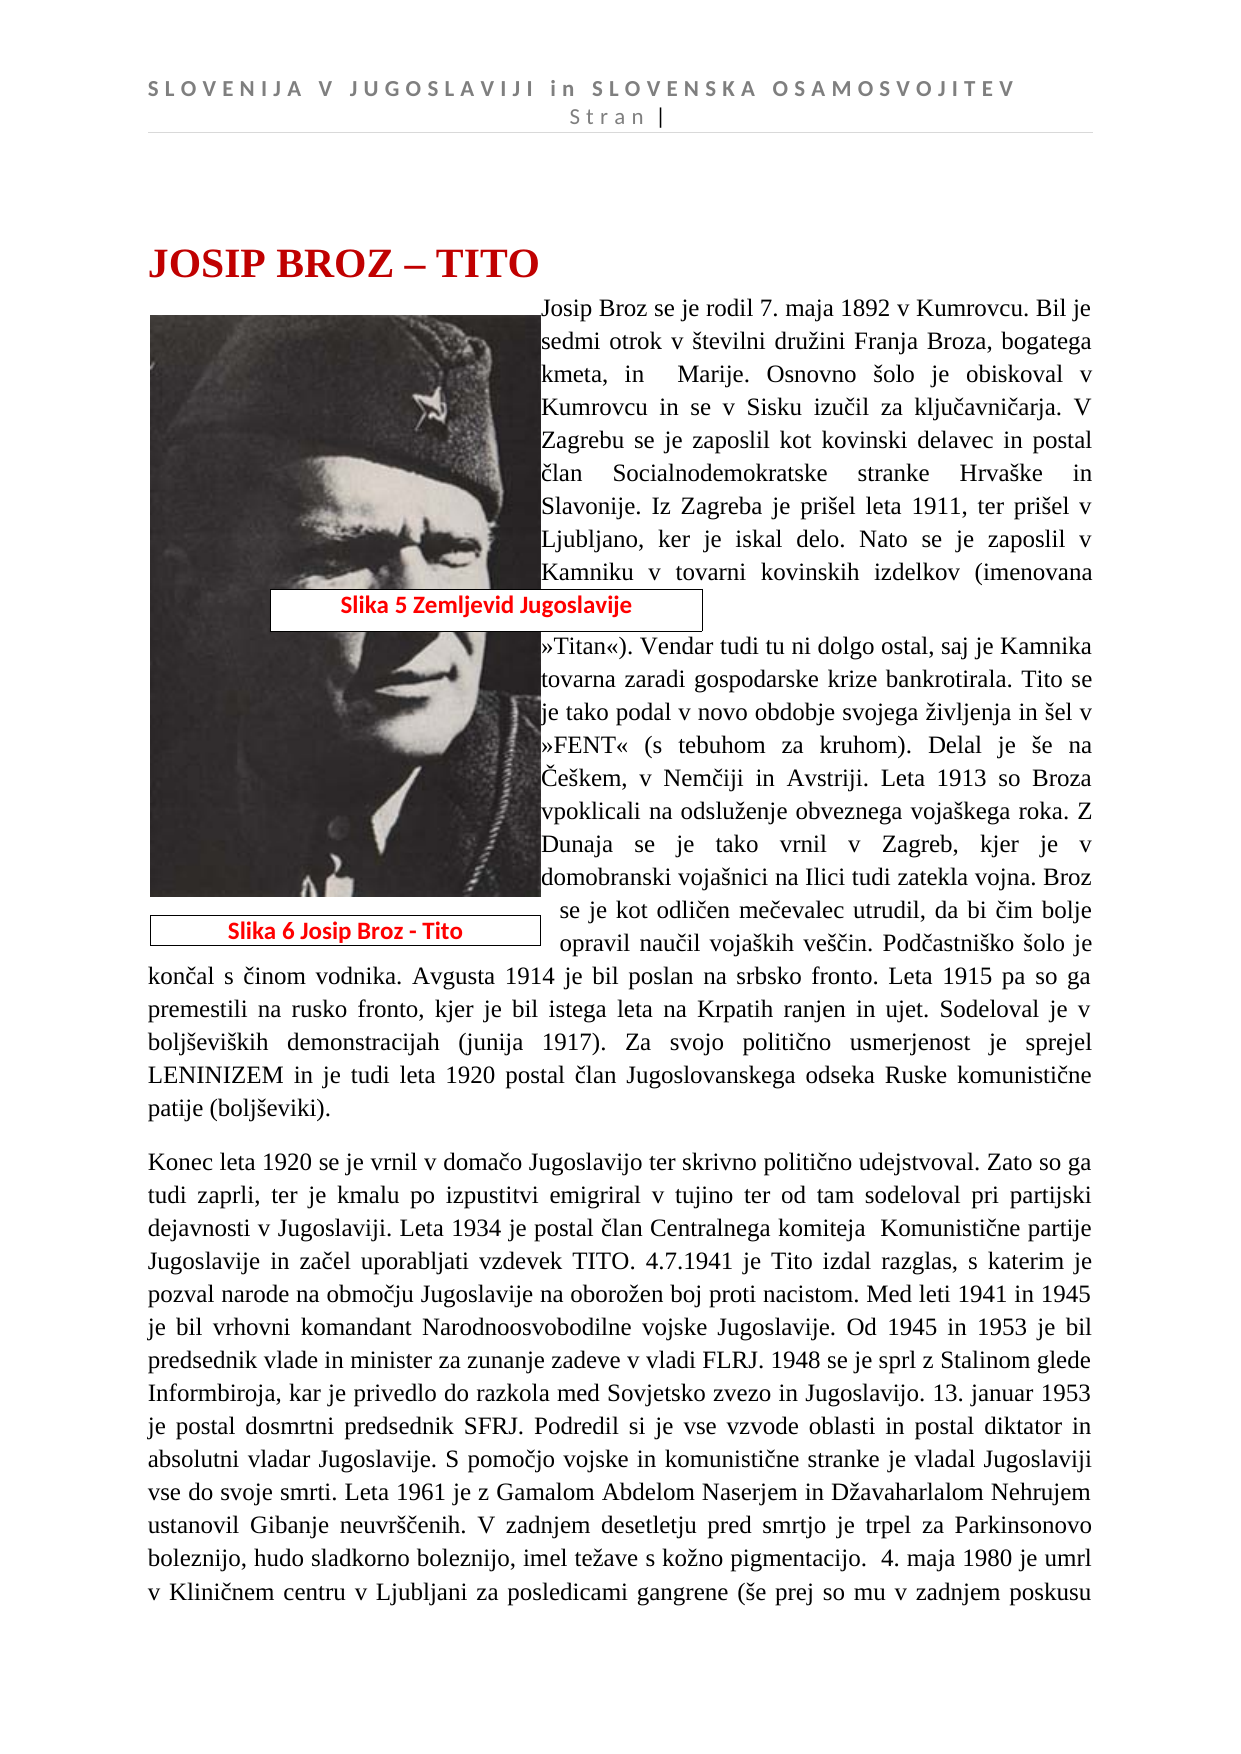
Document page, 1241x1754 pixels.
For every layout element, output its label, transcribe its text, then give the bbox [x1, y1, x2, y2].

text Slika 5 Zemljevid Jugoslavije [271, 590, 702, 619]
text Slika 6 Josip Broz - Tito [151, 916, 540, 945]
text Konec leta 1920 se je vrnil v domačo Jugoslavijo ter skrivno politično udejstvoval. Zato so ga tudi zaprli, ter je kmalu po izpustitvi emigriral v tujino ter od tam sodeloval pri partijski dejavnosti v Jugoslaviji. Leta 1934 je postal član Centralnega komiteja Komunistične partije Jugoslavije in začel uporabljati vzdevek TITO. 4.7.1941 je Tito izdal razglas, s katerim je pozval narode na območju Jugoslavije na oborožen boj proti nacistom. Med leti 1941 in 1945 je bil vrhovni komandant Narodnoosvobodilne vojske Jugoslavije. Od 1945 in 1953 je bil predsednik vlade in minister za zunanje zadeve v vladi FLRJ. 1948 se je sprl z Stalinom glede Informbiroja, kar je privedlo do razkola med Sovjetsko zvezo in Jugoslavijo. 13. januar 1953 je postal dosmrtni predsednik SFRJ. Podredil si je vse vzvode oblasti in postal diktator in absolutni vladar Jugoslavije. S pomočjo vojske in komunistične stranke je vladal Jugoslaviji vse do svoje smrti. Leta 1961 je z Gamalom Abdelom Naserjem in Džavaharlalom Nehrujem ustanovil Gibanje neuvrščenih. V zadnjem desetletju pred smrtjo je trpel za Parkinsonovo boleznijo, hudo sladkorno boleznijo, imel težave s kožno pigmentacijo. 4. maja 1980 je umrl v Kliničnem centru v Ljubljani za posledicami gangrene (še prej so mu v zadnjem poskusu [148, 1147, 1093, 1605]
picture [150, 315, 541, 897]
text Josip Broz se je rodil 7. maja 1892 v Kumrovcu. Bil je sedmi otrok v številni družini Franja Broza, bogatega kmeta, in Marije. Osnovno šolo je obiskoval v Kumrovcu in se v Sisku izučil za ključavničarja. V Zagrebu se je zaposlil kot kovinski delavec in postal član Socialnodemokratske stranke Hrvaške in Slavonije. Iz Zagreba je prišel leta 1911, ter prišel v Ljubljano, ker je iskal delo. Nato se je zaposlil v Kamniku v tovarni kovinskih izdelkov (imenovana »Titan«). Vendar tudi tu ni dolgo ostal, saj je Kamnika tovarna zaradi gospodarske krize bankrotirala. Tito se je tako podal v novo obdobje svojega življenja in šel v »FENT« (s tebuhom za kruhom). Delal je še na Češkem, v Nemčiji in Avstriji. Leta 1913 so Broza vpoklicali na odsluženje obveznega vojaškega roka. Z Dunaja se je tako vrnil v Zagreb, kjer je v domobranski vojašnici na Ilici tudi zatekla vojna. Broz se je kot odličen mečevalec utrudil, da bi čim bolje opravil naučil vojaških veščin. Podčastniško šolo je končal s činom vodnika. Avgusta 1914 je bil poslan na srbsko fronto. Leta 1915 pa so ga premestili na rusko fronto, kjer je bil istega leta na Krpatih ranjen in ujet. Sodeloval je v boljševiških demonstracijah (junija 1917). Za svojo politično usmerjenost je sprejel LENINIZEM in je tudi leta 1920 postal član Jugoslovanskega odseka Ruske komunistične patije (boljševiki). [148, 293, 1093, 1122]
subtitle JOSIP BROZ – TITO [148, 238, 1093, 286]
